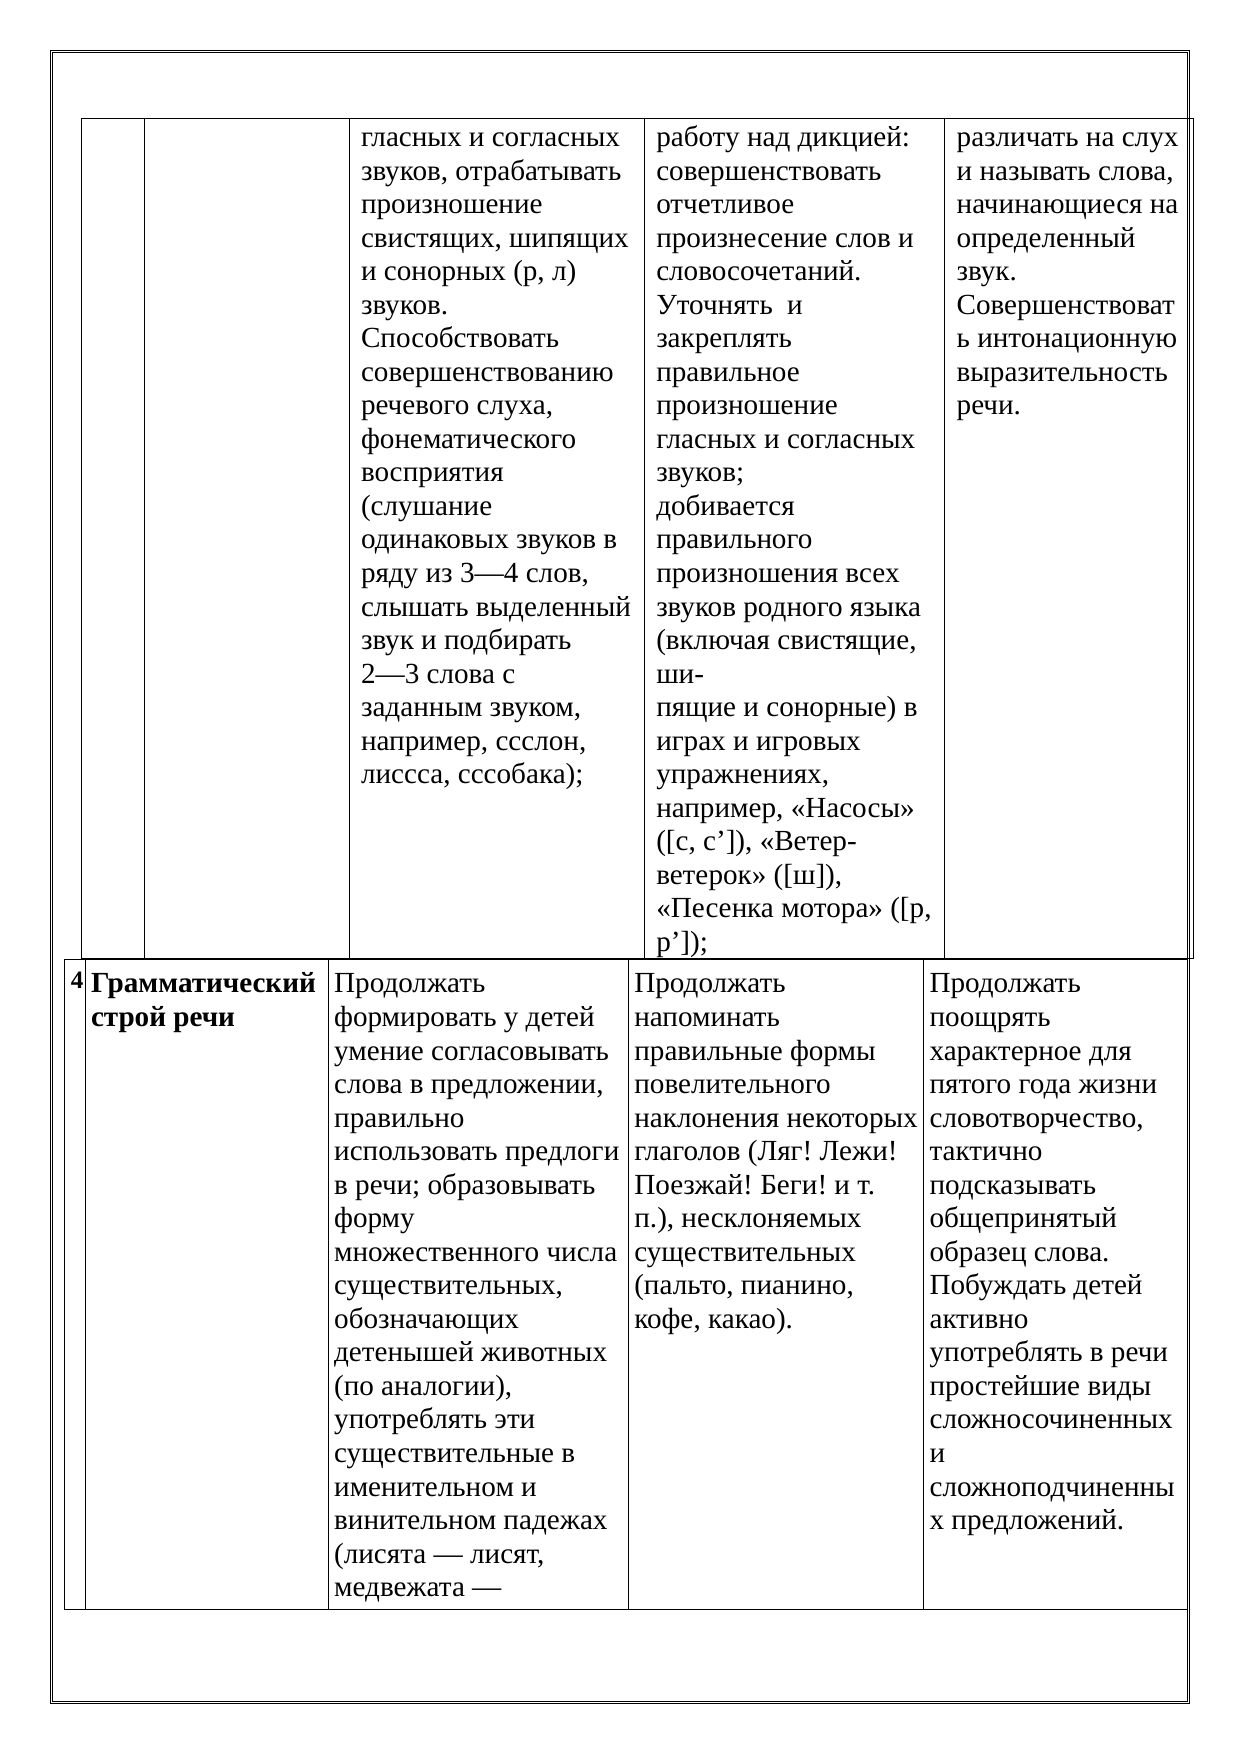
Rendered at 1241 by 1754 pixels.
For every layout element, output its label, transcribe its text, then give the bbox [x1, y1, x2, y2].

table_header Грамматический строй речи [86, 960, 328, 1608]
table_header Продолжать поощрять характерное для пятого года жизни словотворчество, тактично подсказывать общепринятый образец слова. Побуждать детей активно употреблять в речи простейшие виды сложносочиненных и сложноподчиненных предложений. [924, 960, 1187, 1608]
table_cell гласных и согласных звуков, отрабатывать произношение свистящих, шипящих и сонорных (р, л) звуков. Способствовать совершенствованию речевого слуха, фонематического восприятия (слушание одинаковых звуков в ряду из 3—4 слов, слышать выделенный звук и подбирать 2—3 слова с заданным звуком, например, ссслон, лиссса, сссобака); [350, 119, 644, 958]
table_cell работу над дикцией: совершенствовать отчетливое произнесение слов и словосочетаний. Уточнять и закреплять правильное произношение гласных и согласных звуков; добивается правильного произношения всех звуков родного языка (включая свистящие, ши- пящие и сонорные) в играх и игровых упражнениях, например, «Насосы» ([с, с’]), «Ветер- ветерок» ([ш]), «Песенка мотора» ([р, р’]); [645, 119, 944, 958]
table_header Продолжать формировать у детей умение согласовывать слова в предложении, правильно использовать предлоги в речи; образовывать форму множественного числа существительных, обозначающих детенышей животных (по аналогии), употреблять эти существительные в именительном и винительном падежах (лисята — лисят, медвежата — [329, 960, 628, 1608]
table_cell [145, 119, 349, 958]
table_cell [82, 119, 144, 958]
table_cell различать на слух и называть слова, начинающиеся на определенный звук. Совершенствовать интонационную выразительность речи. [945, 119, 1187, 958]
table_header Продолжать напоминать правильные формы повелительного наклонения некоторых глаголов (Ляг! Лежи! Поезжай! Беги! и т. п.), несклоняемых существительных (пальто, пианино, кофе, какао). [629, 960, 923, 1608]
table_header 4 [65, 960, 85, 1608]
